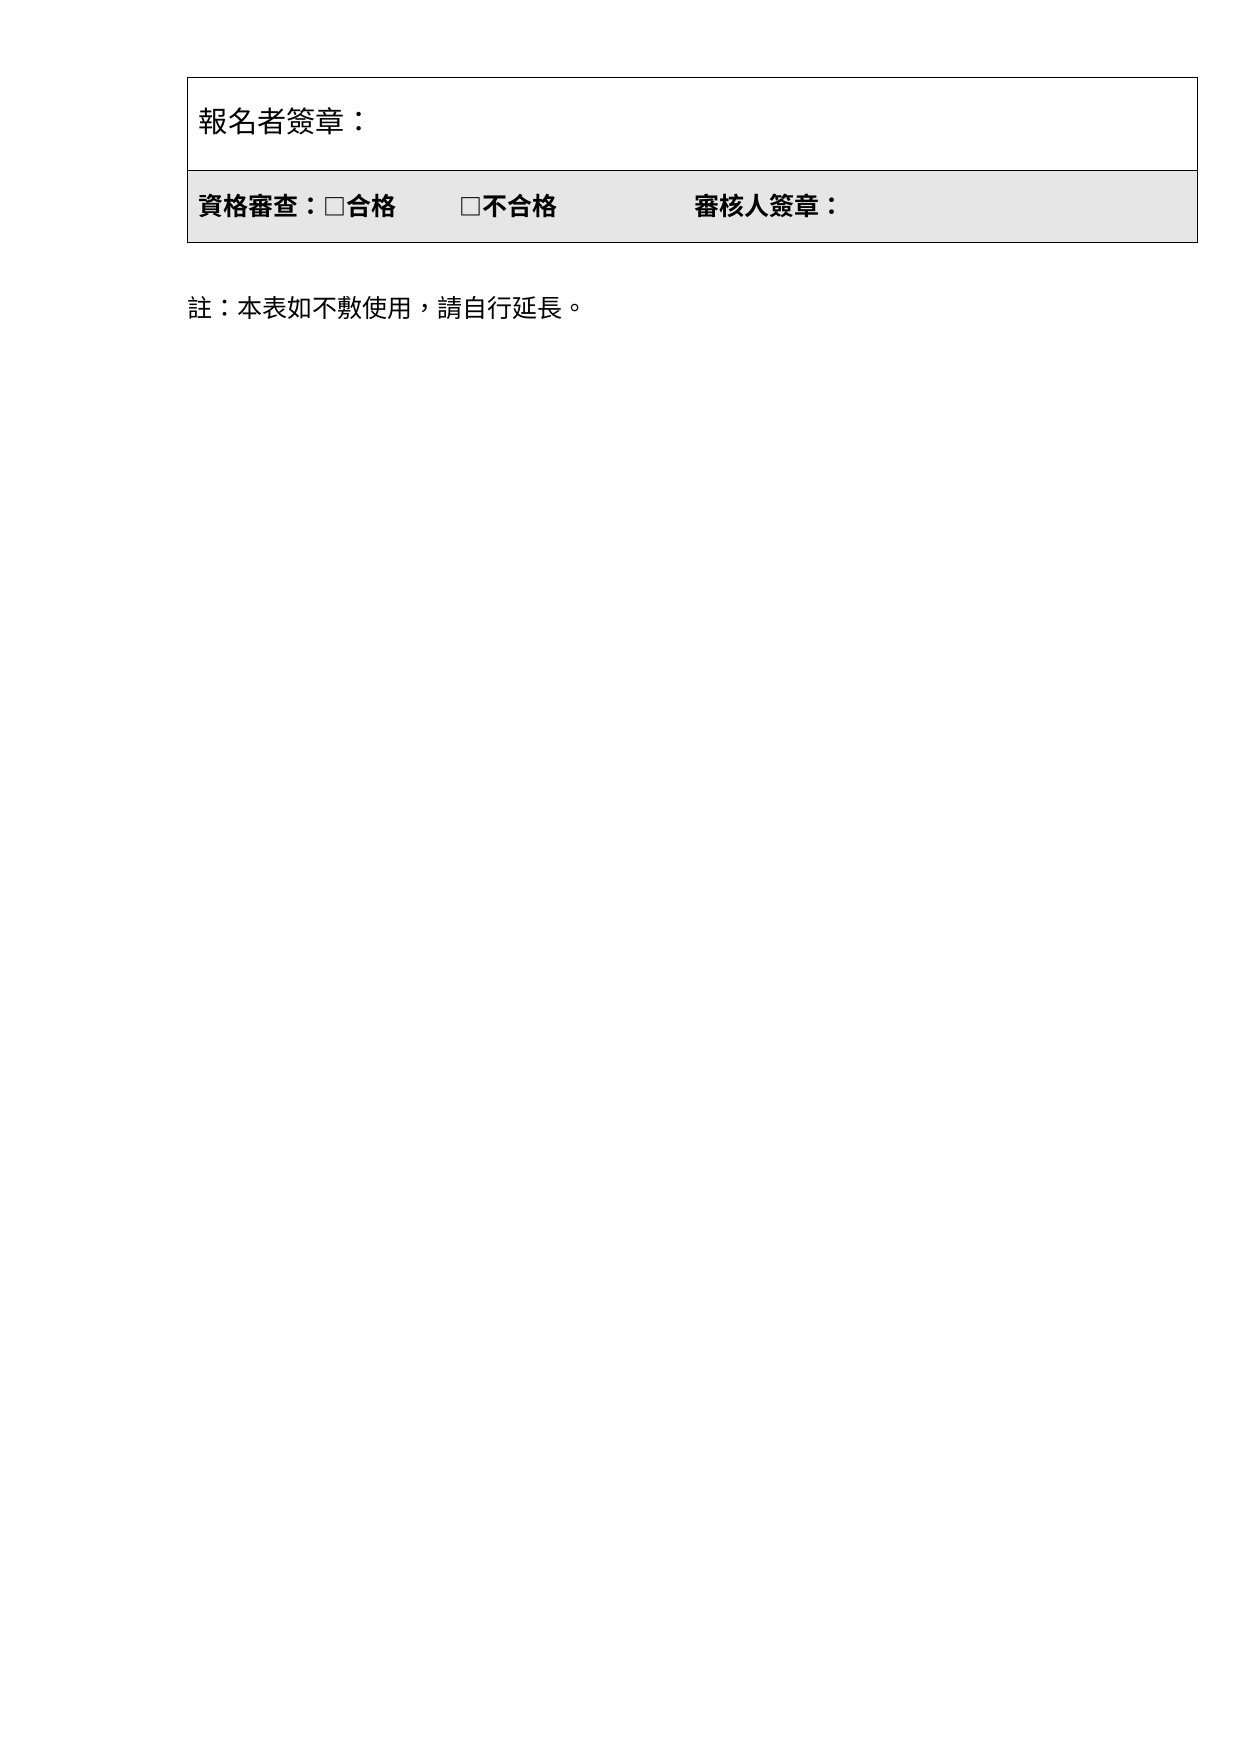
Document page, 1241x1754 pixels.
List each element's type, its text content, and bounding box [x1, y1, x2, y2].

table_cell 資格審查：□合格 □不合格 審核人簽章： [188, 171, 1197, 242]
text 註：本表如不敷使用，請自行延長。 [187, 264, 1053, 327]
table_cell 報名者簽章： [188, 78, 1197, 170]
